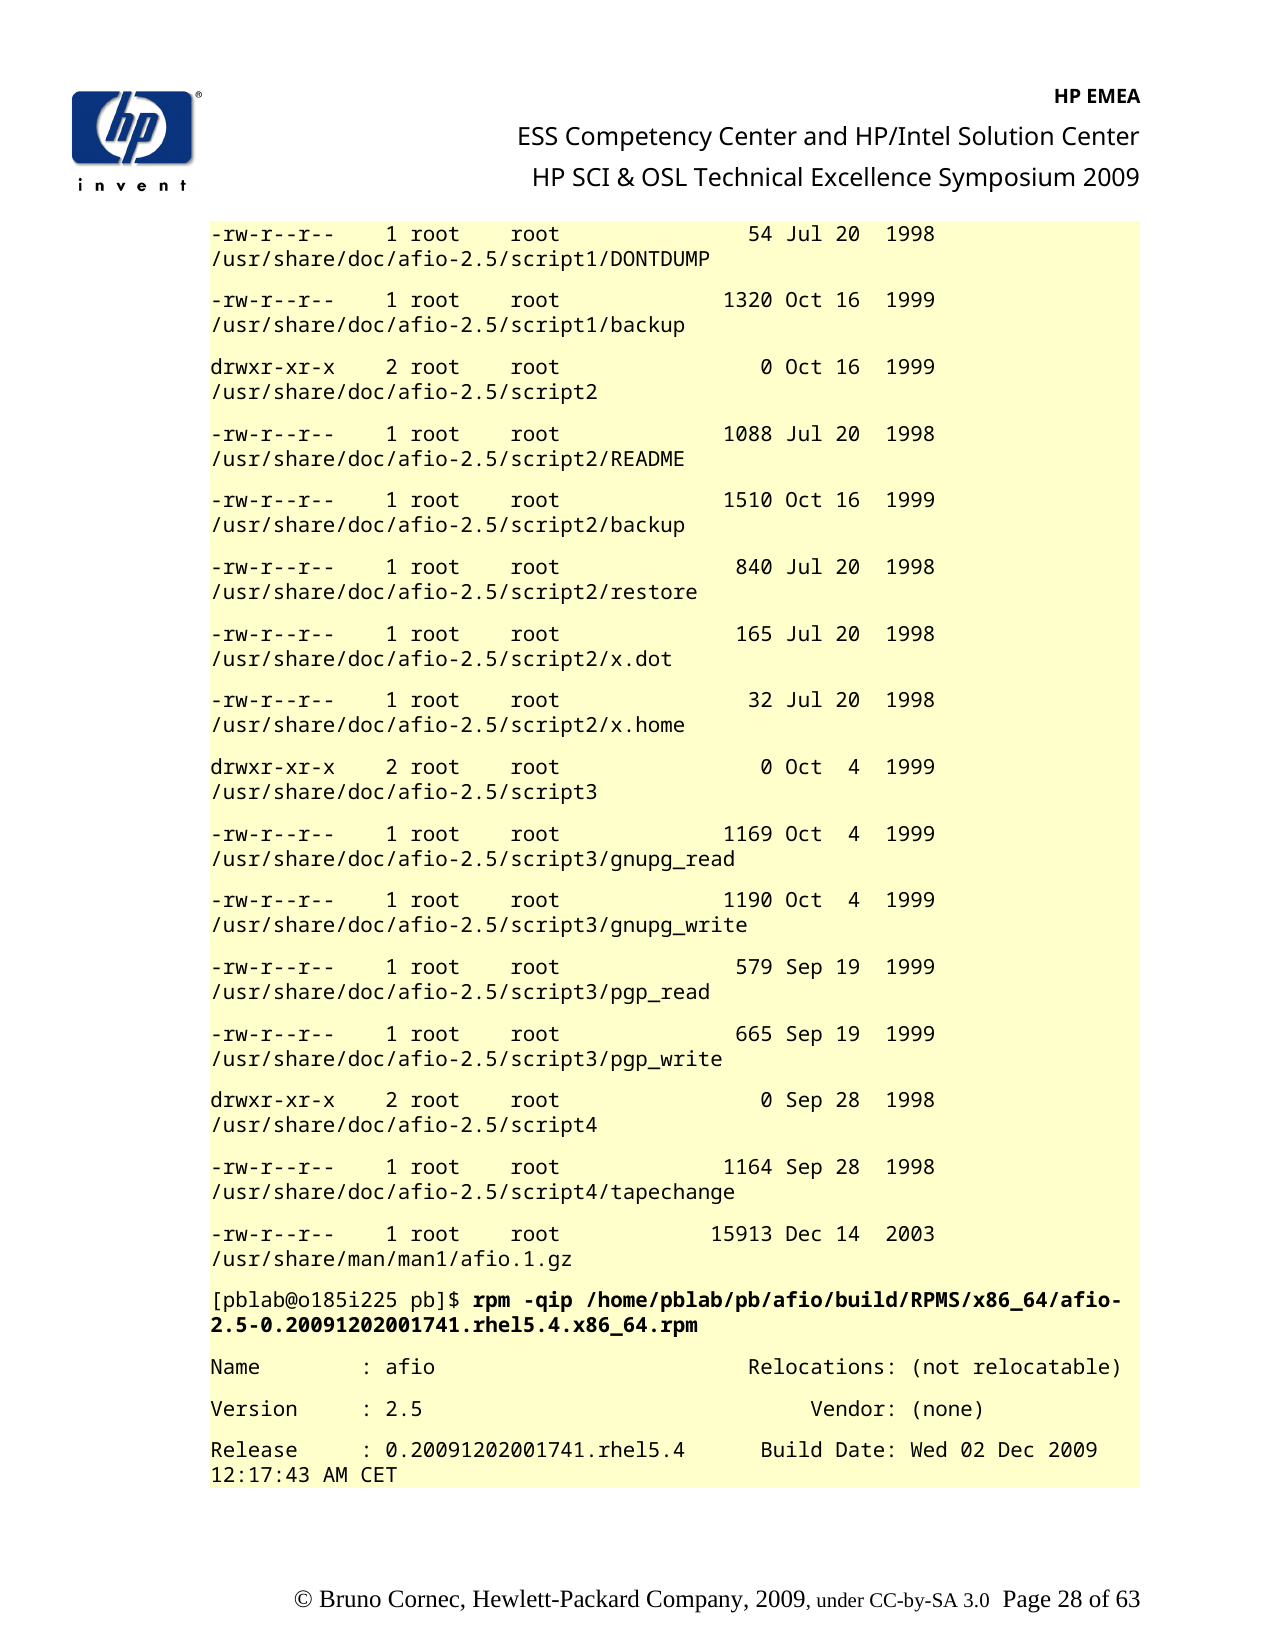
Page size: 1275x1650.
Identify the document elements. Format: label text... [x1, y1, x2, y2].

text [pblab@o185i225 pb]$ rpm -qip /home/pblab/pb/afio/build/RPMS/x86_64/afio-2.5-0.20091202001741.rhel5.4.x86_64.rpm [210, 1288, 1140, 1338]
text -rw-r--r-- 1 root root 1164 Sep 28 1998 /usr/share/doc/afio-2.5/script4/tapechange [210, 1154, 1140, 1204]
picture [70, 88, 203, 192]
text -rw-r--r-- 1 root root 665 Sep 19 1999 /usr/share/doc/afio-2.5/script3/pgp_write [210, 1021, 1140, 1071]
text -rw-r--r-- 1 root root 1088 Jul 20 1998 /usr/share/doc/afio-2.5/script2/README [210, 421, 1140, 471]
text Name : afio Relocations: (not relocatable) [210, 1354, 1140, 1379]
text -rw-r--r-- 1 root root 579 Sep 19 1999 /usr/share/doc/afio-2.5/script3/pgp_read [210, 954, 1140, 1004]
text -rw-r--r-- 1 root root 1169 Oct 4 1999 /usr/share/doc/afio-2.5/script3/gnupg_read [210, 821, 1140, 871]
text drwxr-xr-x 2 root root 0 Oct 16 1999 /usr/share/doc/afio-2.5/script2 [210, 354, 1140, 404]
text -rw-r--r-- 1 root root 54 Jul 20 1998 /usr/share/doc/afio-2.5/script1/DONTDUMP [210, 221, 1140, 271]
text Release : 0.20091202001741.rhel5.4 Build Date: Wed 02 Dec 2009 12:17:43 AM CET [210, 1438, 1140, 1488]
text drwxr-xr-x 2 root root 0 Sep 28 1998 /usr/share/doc/afio-2.5/script4 [210, 1088, 1140, 1138]
text -rw-r--r-- 1 root root 15913 Dec 14 2003 /usr/share/man/man1/afio.1.gz [210, 1221, 1140, 1271]
text -rw-r--r-- 1 root root 1320 Oct 16 1999 /usr/share/doc/afio-2.5/script1/backup [210, 288, 1140, 338]
text -rw-r--r-- 1 root root 840 Jul 20 1998 /usr/share/doc/afio-2.5/script2/restore [210, 554, 1140, 604]
text -rw-r--r-- 1 root root 1190 Oct 4 1999 /usr/share/doc/afio-2.5/script3/gnupg_write [210, 888, 1140, 938]
text -rw-r--r-- 1 root root 165 Jul 20 1998 /usr/share/doc/afio-2.5/script2/x.dot [210, 621, 1140, 671]
text Version : 2.5 Vendor: (none) [210, 1396, 1140, 1421]
text drwxr-xr-x 2 root root 0 Oct 4 1999 /usr/share/doc/afio-2.5/script3 [210, 754, 1140, 804]
text -rw-r--r-- 1 root root 32 Jul 20 1998 /usr/share/doc/afio-2.5/script2/x.home [210, 688, 1140, 738]
text -rw-r--r-- 1 root root 1510 Oct 16 1999 /usr/share/doc/afio-2.5/script2/backup [210, 488, 1140, 538]
